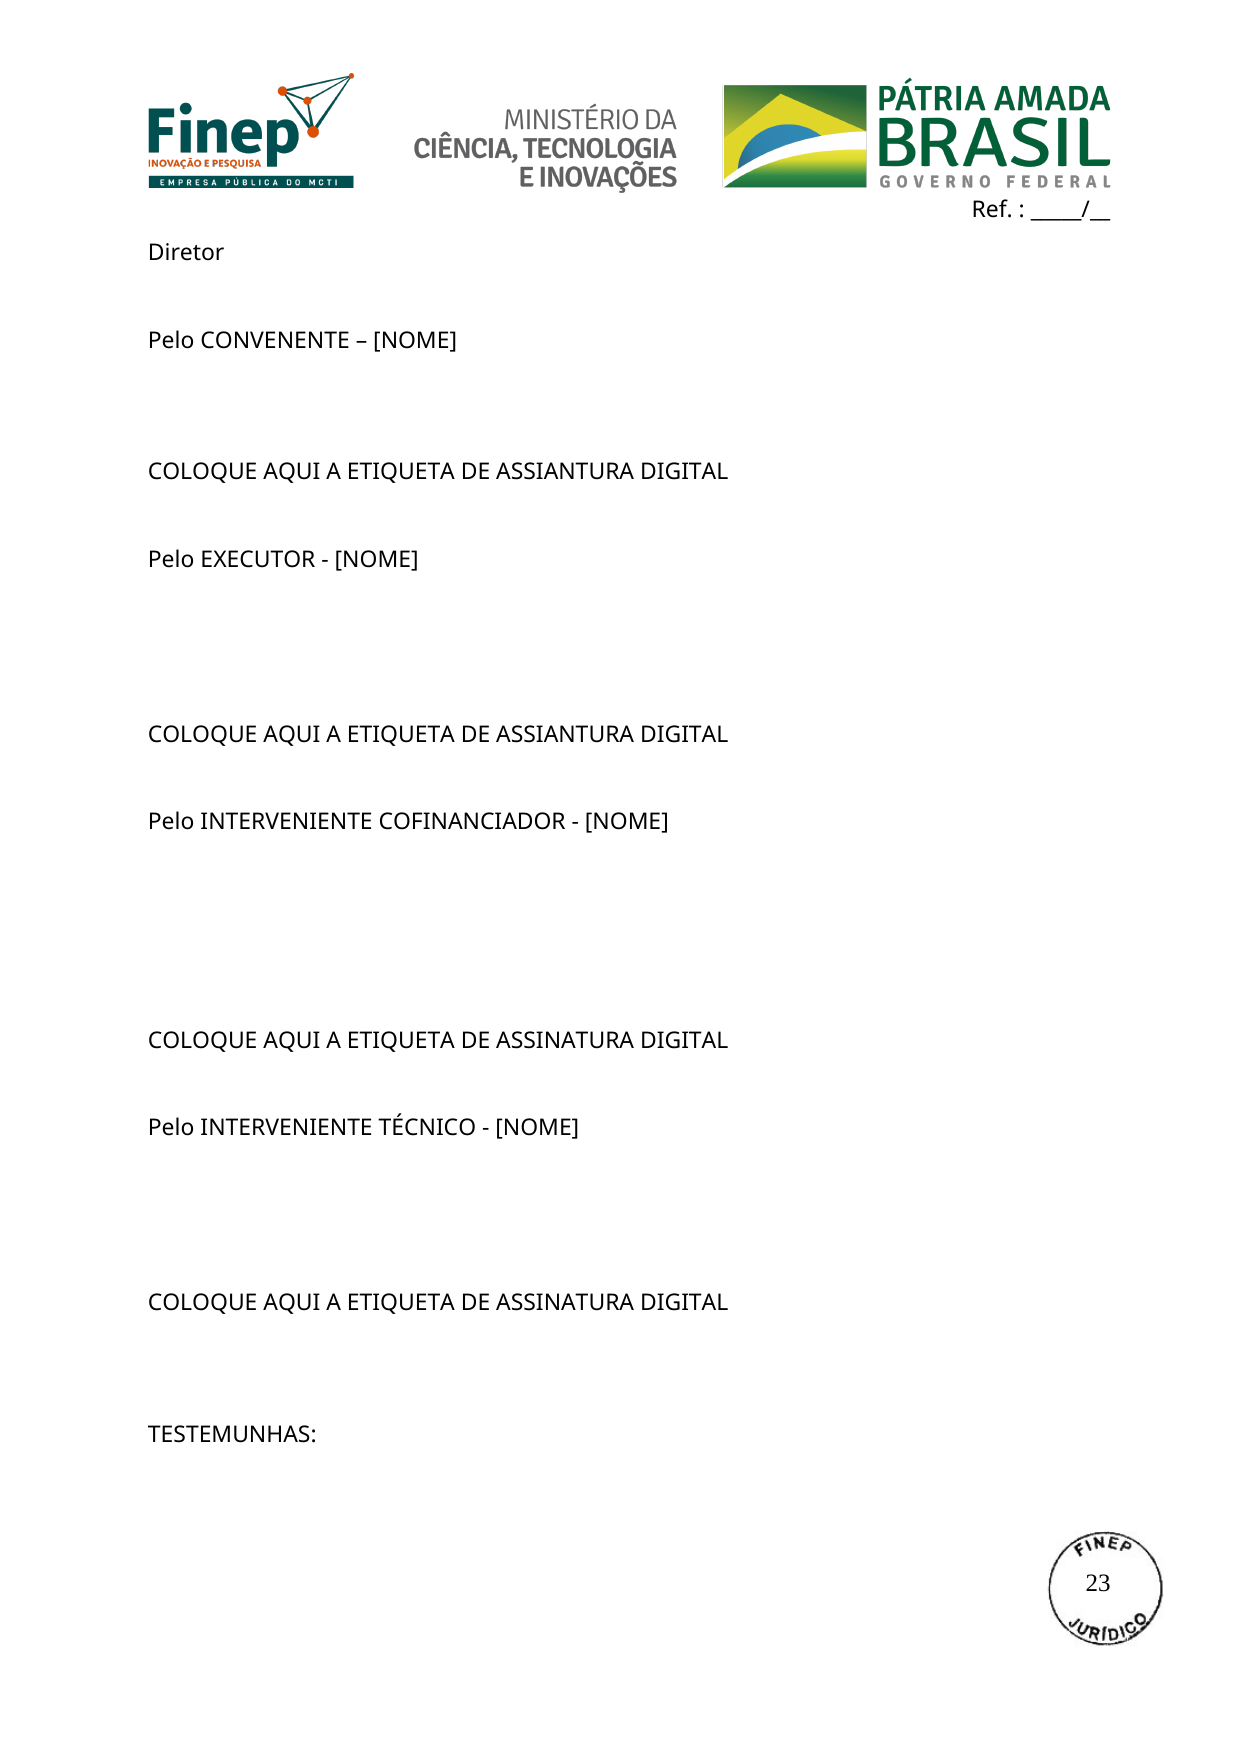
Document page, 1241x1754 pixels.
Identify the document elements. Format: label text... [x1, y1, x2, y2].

text TESTEMUNHAS: [148, 1417, 1110, 1449]
text COLOQUE AQUI A ETIQUETA DE ASSINATURA DIGITAL [148, 1286, 1110, 1317]
text Pelo EXECUTOR - [NOME] [148, 542, 1110, 574]
text COLOQUE AQUI A ETIQUETA DE ASSIANTURA DIGITAL [148, 717, 1110, 749]
text Pelo INTERVENIENTE COFINANCIADOR - [NOME] [148, 805, 1110, 836]
text COLOQUE AQUI A ETIQUETA DE ASSINATURA DIGITAL [148, 1024, 1110, 1055]
text Pelo CONVENENTE – [NOME] [148, 324, 1110, 355]
picture [148, 73, 1111, 193]
text COLOQUE AQUI A ETIQUETA DE ASSIANTURA DIGITAL [148, 455, 1110, 486]
picture [1039, 1531, 1167, 1652]
text Pelo INTERVENIENTE TÉCNICO - [NOME] [148, 1111, 1110, 1142]
text Diretor [148, 236, 1110, 267]
